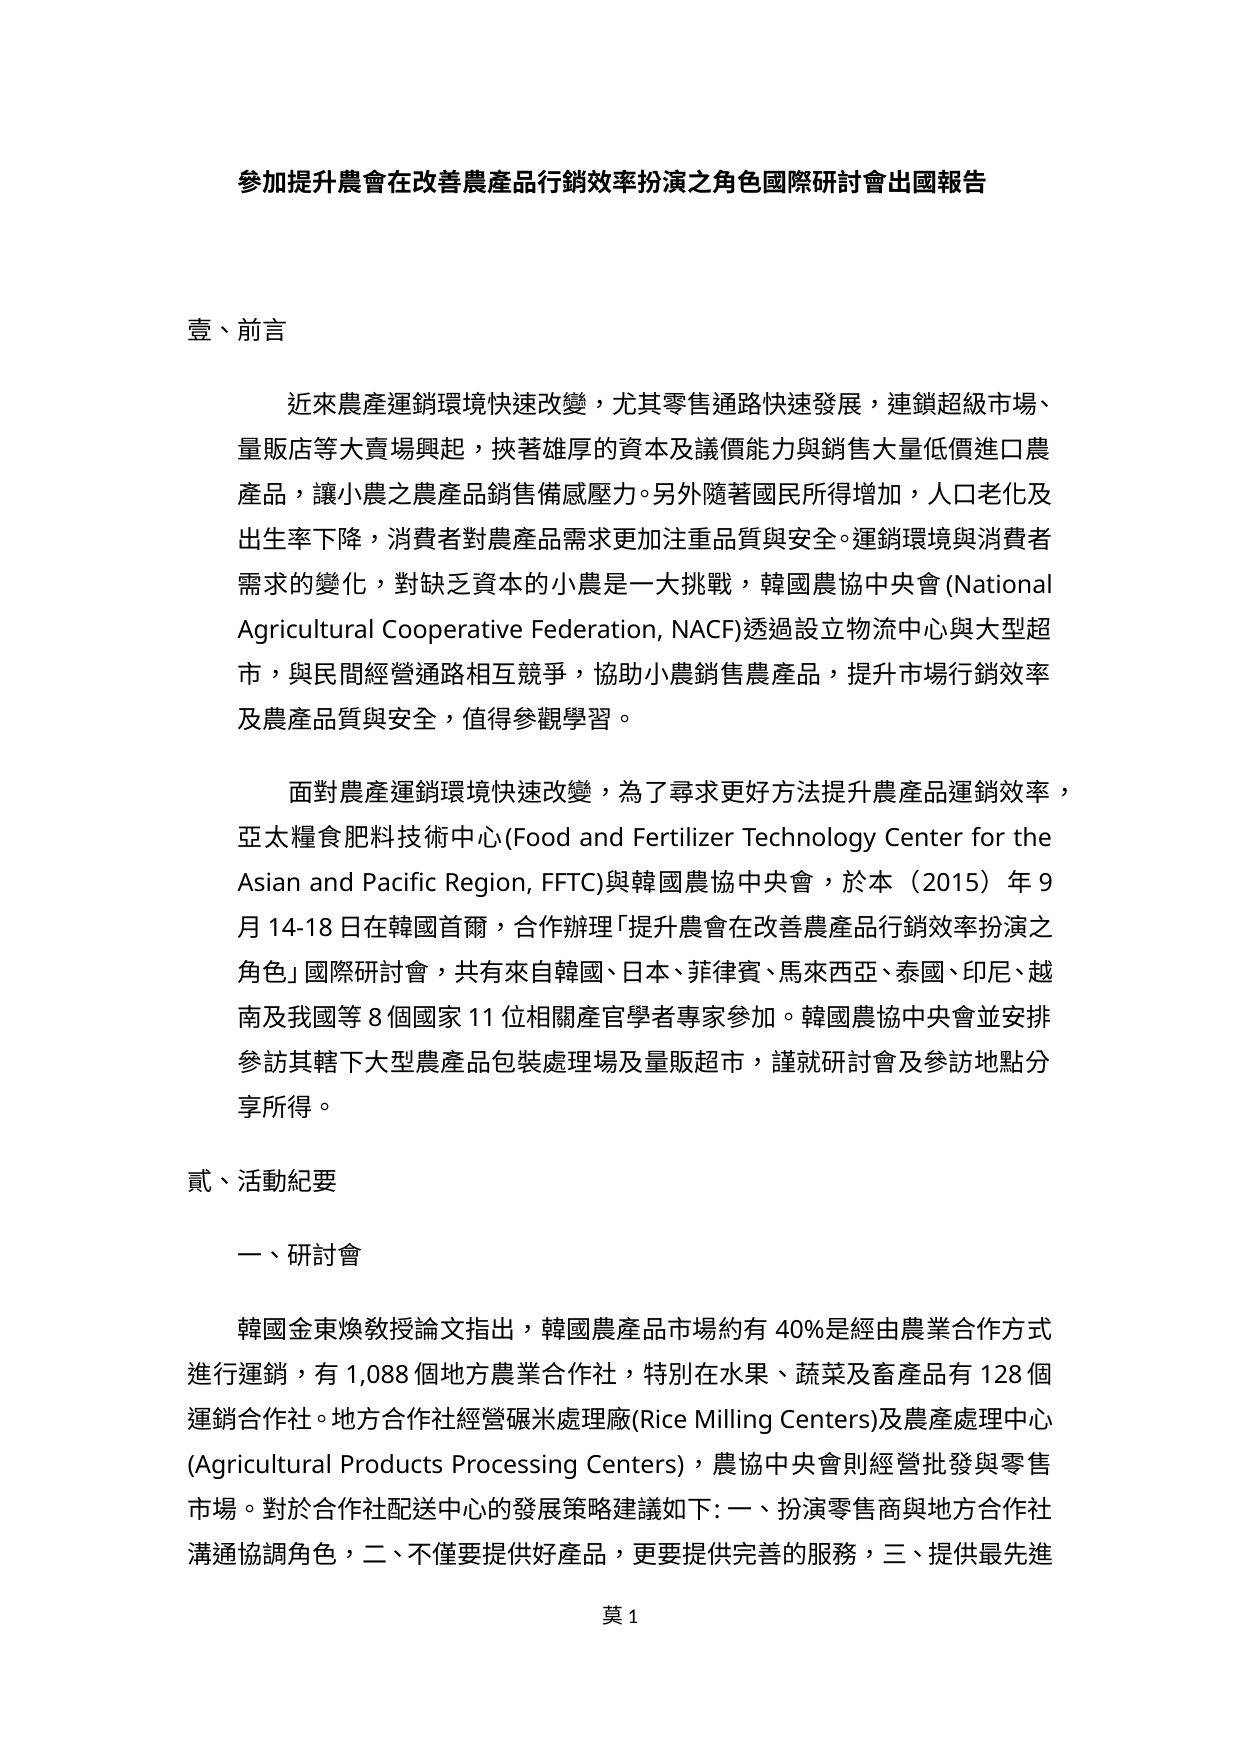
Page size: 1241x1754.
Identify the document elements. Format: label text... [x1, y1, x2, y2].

text 參加提升農會在改善農產品行銷效率扮演之角色國際研討會出國報告 [173, 162, 1053, 200]
text 壹、前言 [187, 309, 790, 347]
text 韓國金東煥敎授論文指出，韓國農產品市場約有40%是經由農業合作方式進行運銷，有1,088個地方農業合作社，特別在水果、蔬菜及畜產品有128個運銷合作社。地方合作社經營碾米處理廠(Rice Milling Centers)及農產處理中心(Agricultural Products Processing Centers)，農協中央會則經營批發與零售市場。對於合作社配送中心的發展策略建議如下: 一、扮演零售商與地方合作社溝通協調角色，二、不僅要提供好產品，更要提供完善的服務，三、提供最先進 [187, 1309, 1053, 1571]
text 貳、活動紀要 [187, 1161, 1053, 1199]
text 一、研討會 [187, 1235, 1053, 1272]
text 面對農產運銷環境快速改變，為了尋求更好方法提升農產品運銷效率，亞太糧食肥料技術中心(Food and Fertilizer Technology Center for the Asian and Pacific Region, FFTC)與韓國農協中央會，於本（2015）年9月14-18日在韓國首爾，合作辦理「提升農會在改善農產品行銷效率扮演之角色」國際研討會，共有來自韓國、日本、菲律賓、馬來西亞、泰國、印尼、越南及我國等8個國家11位相關產官學者專家參加。韓國農協中央會並安排參訪其轄下大型農產品包裝處理場及量販超市，謹就研討會及參訪地點分享所得。 [237, 772, 1053, 1125]
text 近來農產運銷環境快速改變，尤其零售通路快速發展，連鎖超級市場、量販店等大賣場興起，挾著雄厚的資本及議價能力與銷售大量低價進口農產品，讓小農之農產品銷售備感壓力。另外隨著國民所得增加，人口老化及出生率下降，消費者對農產品需求更加注重品質與安全。運銷環境與消費者需求的變化，對缺乏資本的小農是一大挑戰，韓國農協中央會(National Agricultural Cooperative Federation, NACF)透過設立物流中心與大型超市，與民間經營通路相互競爭，協助小農銷售農產品，提升市場行銷效率及農產品質與安全，值得參觀學習。 [237, 383, 1053, 736]
